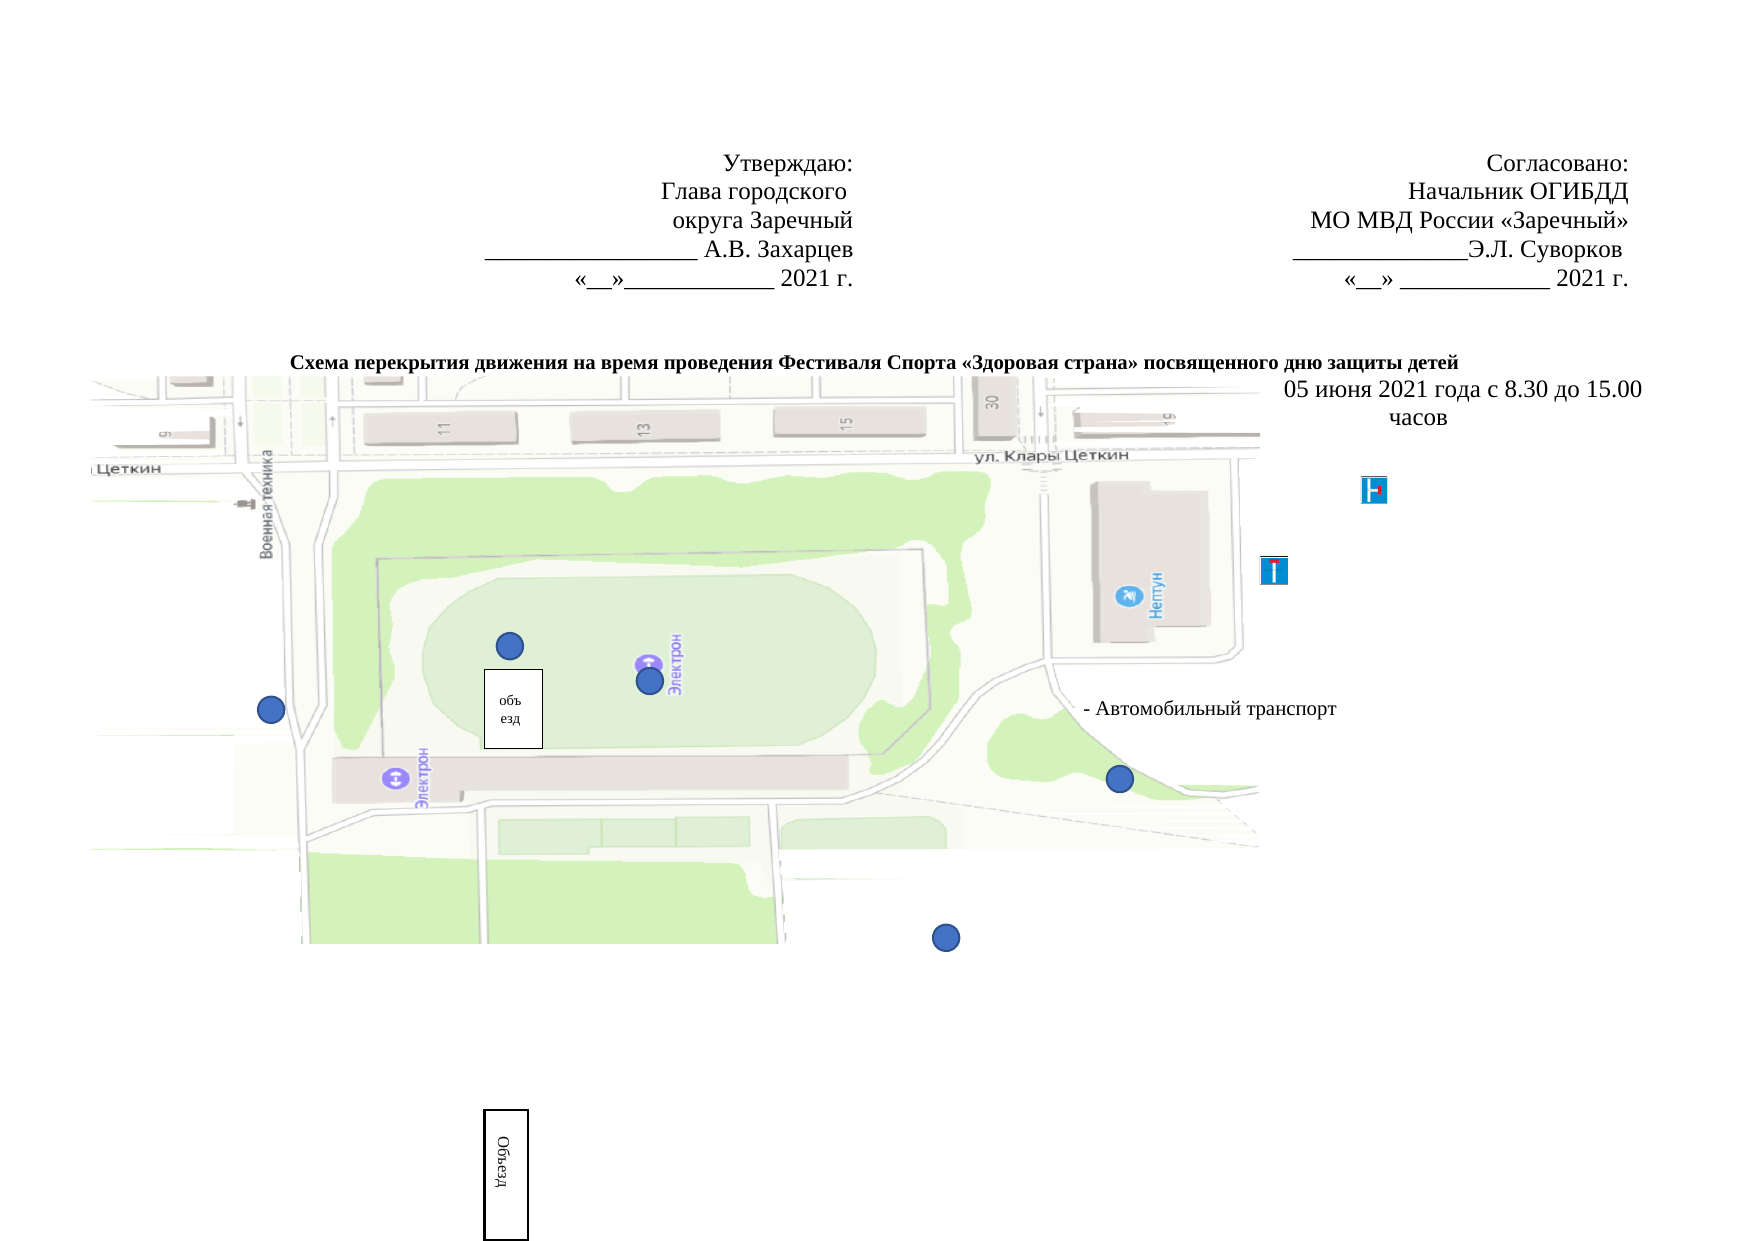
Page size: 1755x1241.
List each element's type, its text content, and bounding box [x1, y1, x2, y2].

text [89, 696, 265, 720]
text - Автомобильный транспорт [1066, 696, 1666, 720]
text 05 июня 2021 года с 8.30 до 15.00 часов [89, 374, 1666, 431]
table_header Утверждаю: Глава городского округа Заречный _________________ А.В. Захарцев «__»____________ 2021 г. [89, 148, 864, 326]
table_header Согласовано: Начальник ОГИБДД МО МВД России «Заречный» ______________Э.Л. Суворков «__» ____________ 2021 г. [864, 148, 1640, 326]
text Схема перекрытия движения на время проведения Фестиваля Спорта «Здоровая страна» посвященного дню защиты детей [89, 349, 1666, 374]
